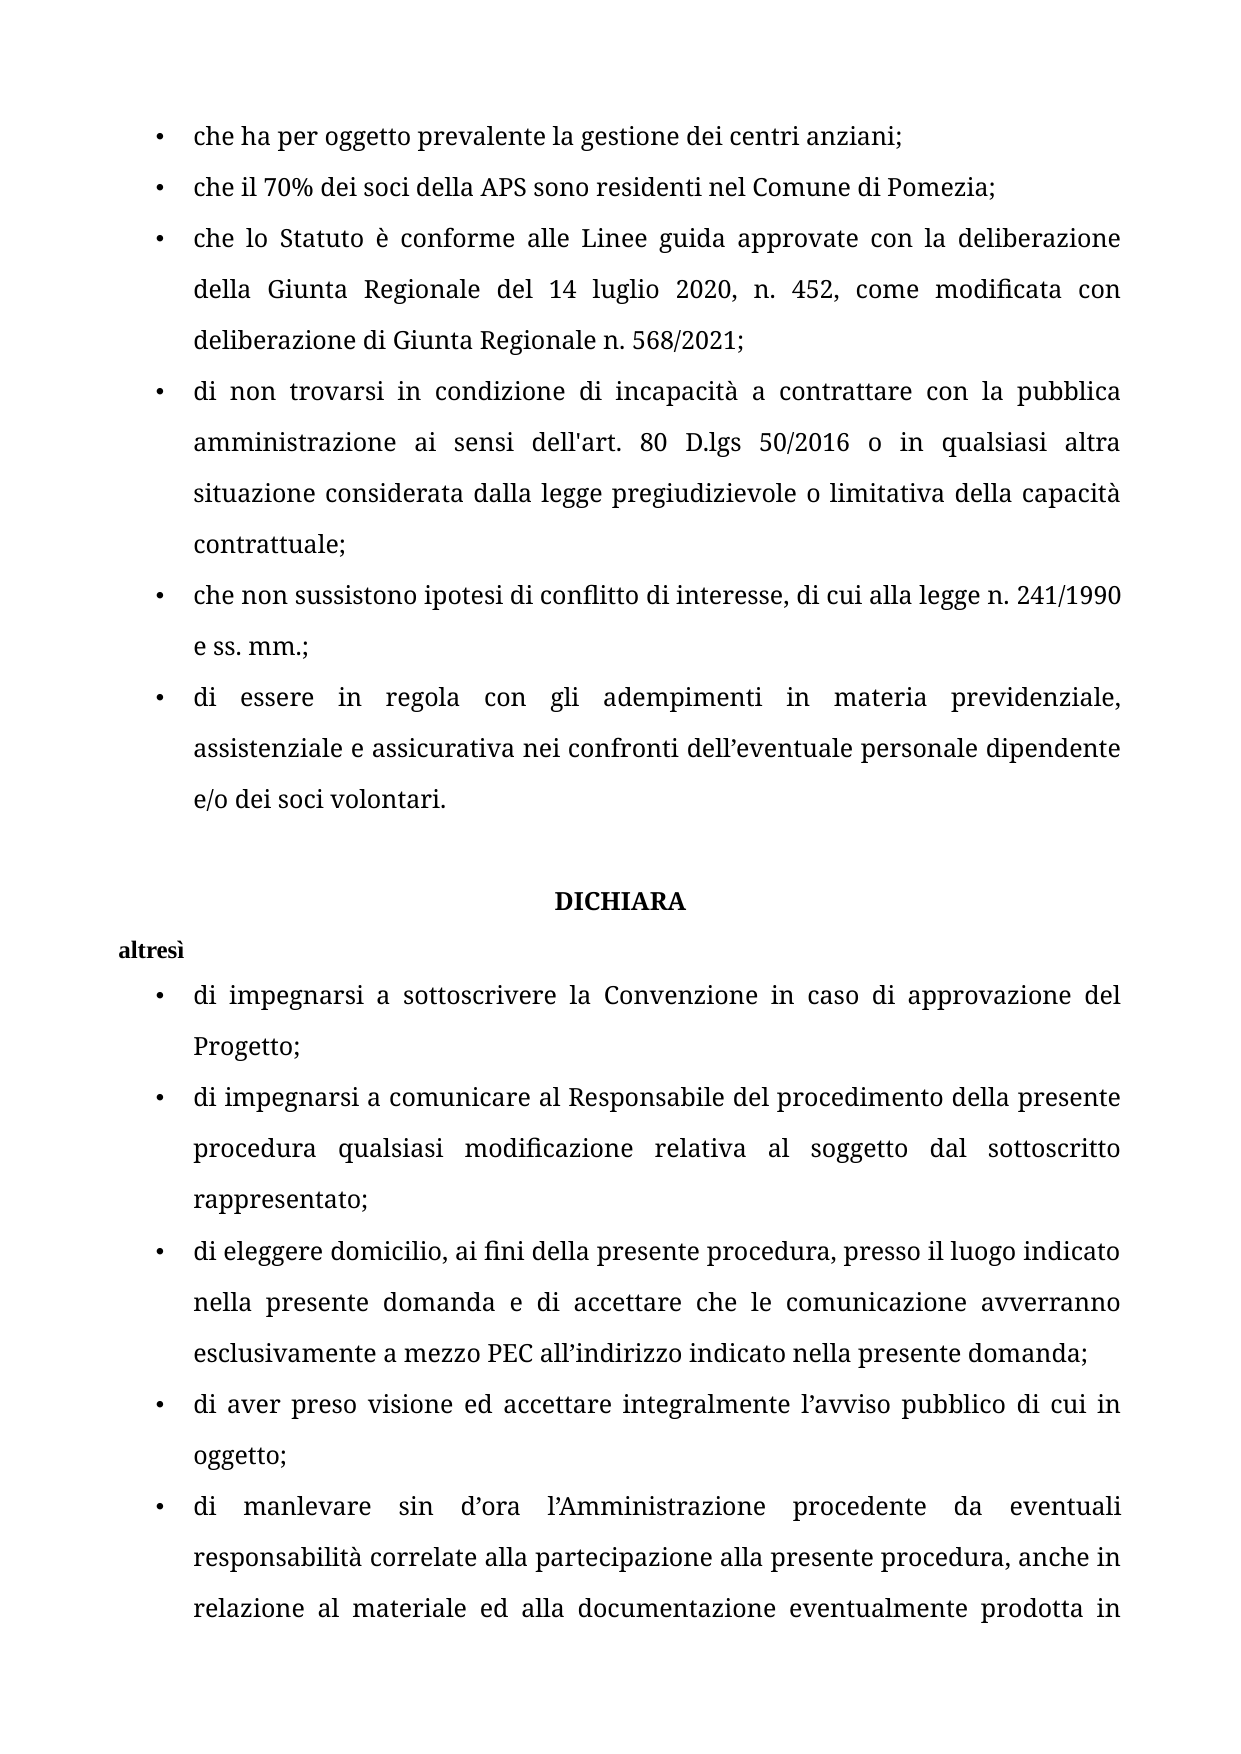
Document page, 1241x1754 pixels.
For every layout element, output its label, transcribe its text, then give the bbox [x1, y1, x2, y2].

list di essere in regola con gli adempimenti in materia previdenziale, assistenziale e assicurativa nei confronti dell’eventuale personale dipendente e/o dei soci volontari. [156, 679, 1122, 816]
list che non sussistono ipotesi di conflitto di interesse, di cui alla legge n. 241/1990 e ss. mm.; [156, 577, 1122, 663]
list che lo Statuto è conforme alle Linee guida approvate con la deliberazione della Giunta Regionale del 14 luglio 2020, n. 452, come modificata con deliberazione di Giunta Regionale n. 568/2021; [156, 220, 1122, 356]
list di aver preso visione ed accettare integralmente l’avviso pubblico di cui in oggetto; [156, 1386, 1122, 1471]
list di eleggere domicilio, ai fini della presente procedura, presso il luogo indicato nella presente domanda e di accettare che le comunicazione avverranno esclusivamente a mezzo PEC all’indirizzo indicato nella presente domanda; [156, 1233, 1122, 1369]
list che il 70% dei soci della APS sono residenti nel Comune di Pomezia; [156, 169, 1122, 203]
list di non trovarsi in condizione di incapacità a contrattare con la pubblica amministrazione ai sensi dell'art. 80 D.lgs 50/2016 o in qualsiasi altra situazione considerata dalla legge pregiudizievole o limitativa della capacità contrattuale; [156, 373, 1122, 561]
text DICHIARA [118, 884, 1122, 918]
list che ha per oggetto prevalente la gestione dei centri anziani; [156, 118, 1122, 152]
list di impegnarsi a sottoscrivere la Convenzione in caso di approvazione del Progetto; [156, 978, 1122, 1063]
text altresì [118, 935, 1122, 963]
list di impegnarsi a comunicare al Responsabile del procedimento della presente procedura qualsiasi modificazione relativa al soggetto dal sottoscritto rappresentato; [156, 1080, 1122, 1216]
list di manlevare sin d’ora l’Amministrazione procedente da eventuali responsabilità correlate alla partecipazione alla presente procedura, anche in relazione al materiale ed alla documentazione eventualmente prodotta in [156, 1488, 1122, 1624]
